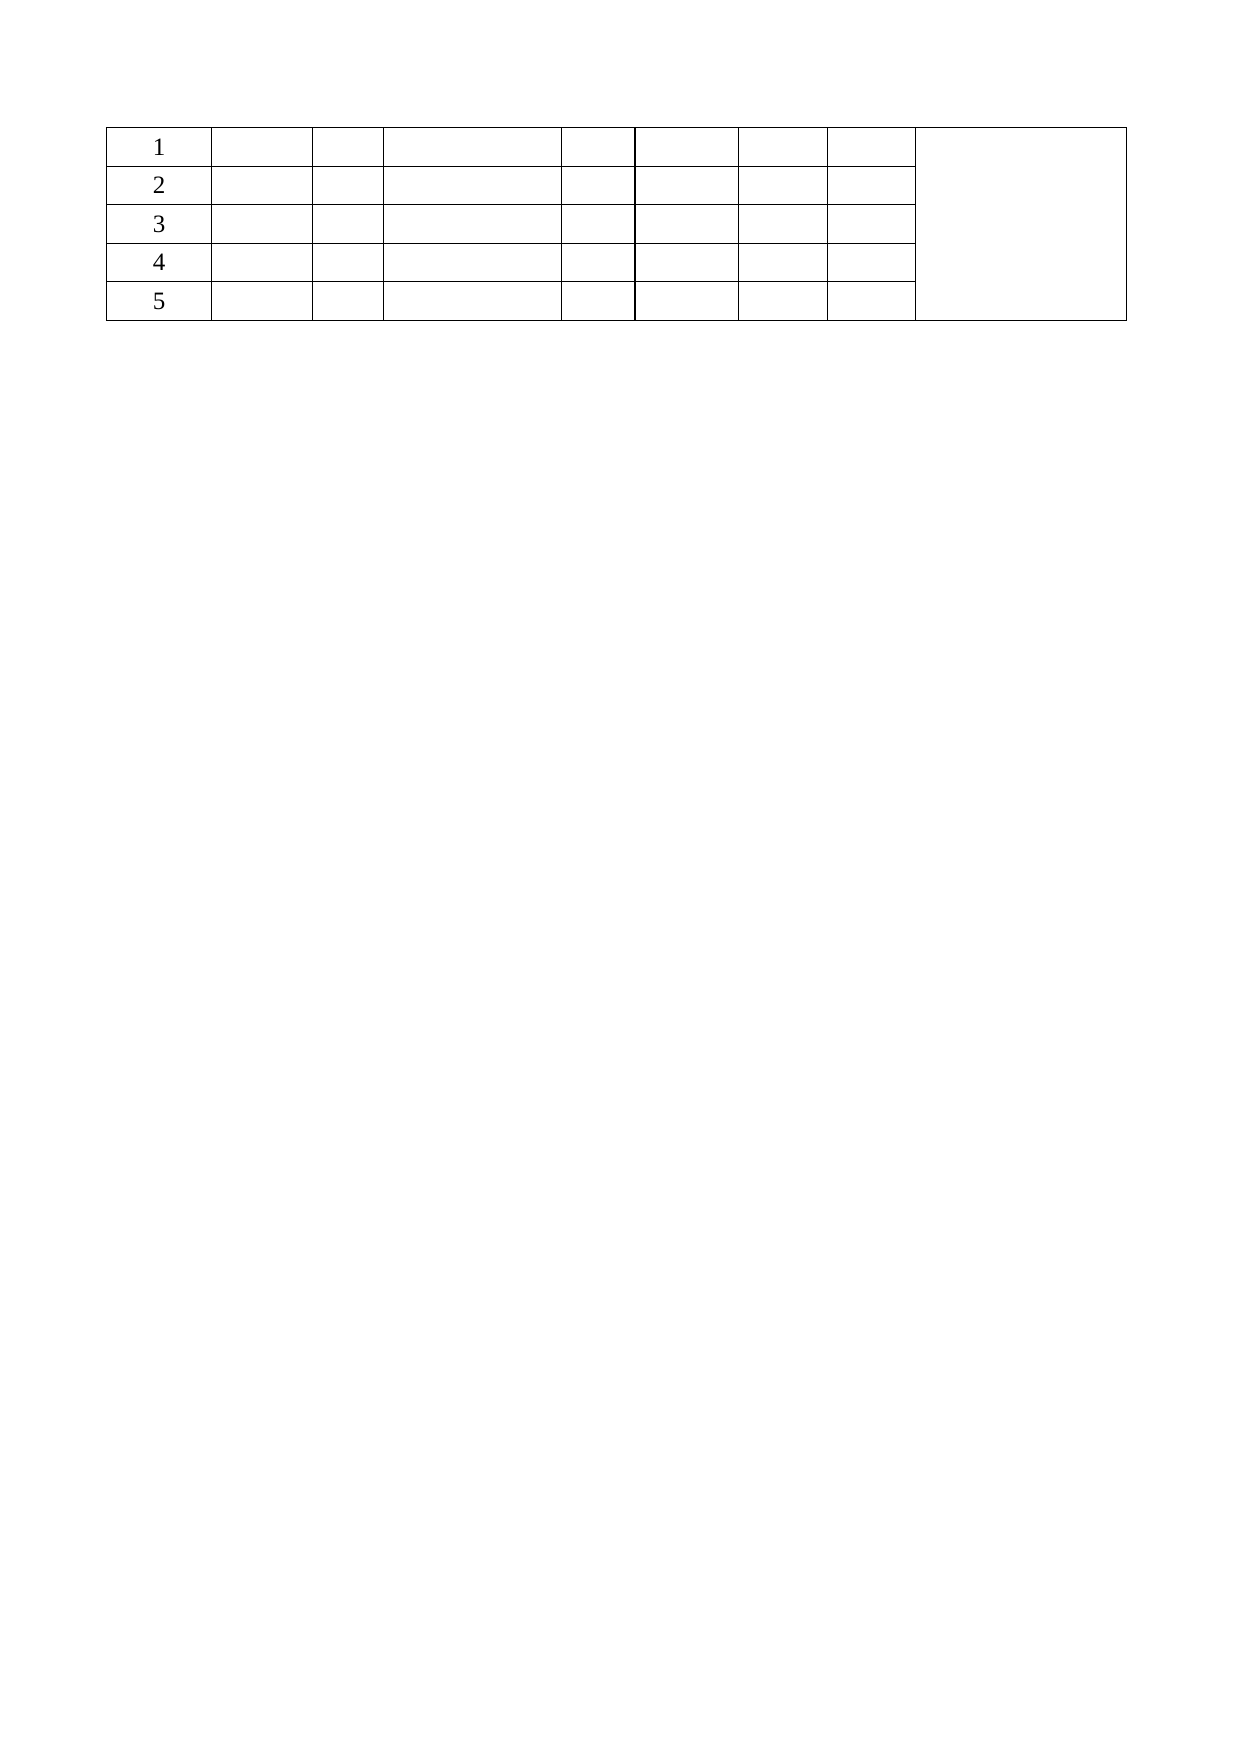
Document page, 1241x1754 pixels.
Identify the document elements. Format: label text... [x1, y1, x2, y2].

table_cell [739, 282, 827, 320]
table_cell [739, 244, 827, 281]
table_cell [313, 205, 383, 243]
table_cell 2 [107, 167, 211, 204]
table_cell [212, 282, 312, 320]
table_cell [384, 282, 561, 320]
table_cell 3 [107, 205, 211, 243]
table_cell [828, 128, 915, 166]
table_cell [828, 205, 915, 243]
table_cell [828, 282, 915, 320]
table_cell [212, 205, 312, 243]
table_cell [562, 282, 634, 320]
table_cell [313, 167, 383, 204]
table_cell [739, 128, 827, 166]
table_cell [636, 128, 738, 166]
table_cell [916, 128, 1126, 320]
table_cell [384, 205, 561, 243]
table_cell [636, 205, 738, 243]
table_cell [562, 128, 634, 166]
table_cell [562, 244, 634, 281]
table_cell 5 [107, 282, 211, 320]
table_cell [828, 244, 915, 281]
table_cell [212, 244, 312, 281]
table_cell [212, 128, 312, 166]
table_cell [636, 244, 738, 281]
table_cell [636, 167, 738, 204]
table_cell [562, 167, 634, 204]
table_cell [562, 205, 634, 243]
table_cell [212, 167, 312, 204]
table_cell [636, 282, 738, 320]
table_cell [313, 282, 383, 320]
table_cell [313, 128, 383, 166]
table_cell [828, 167, 915, 204]
table_cell [313, 244, 383, 281]
table_cell 1 [107, 128, 211, 166]
table_cell [384, 244, 561, 281]
table_cell [384, 167, 561, 204]
table_cell [739, 205, 827, 243]
table_cell 4 [107, 244, 211, 281]
table_cell [739, 167, 827, 204]
table_cell [384, 128, 561, 166]
